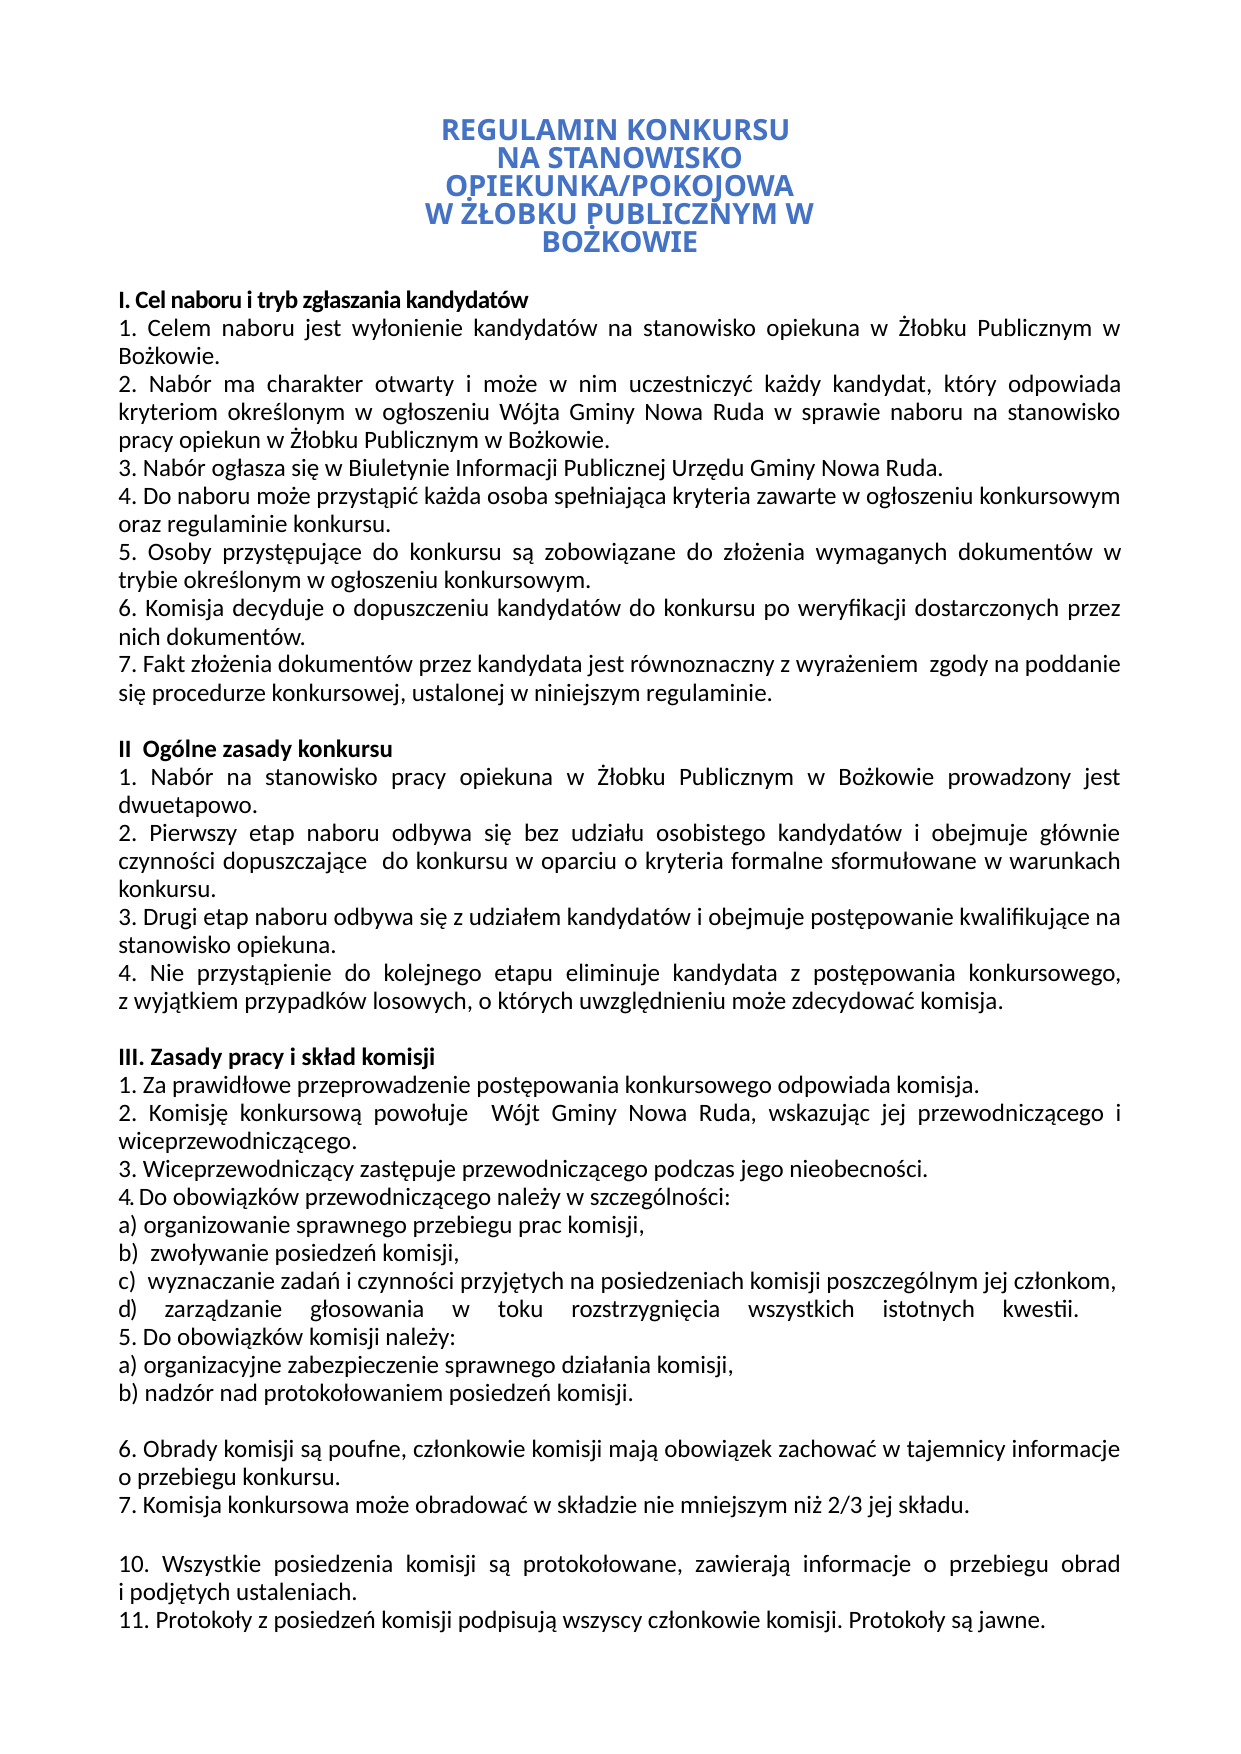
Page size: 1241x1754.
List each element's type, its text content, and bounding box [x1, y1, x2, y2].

text W ŻŁOBKU PUBLICZNYM W BOŻKOWIE [344, 202, 894, 258]
text 3. Wiceprzewodniczący zastępuje przewodniczącego podczas jego nieobecności. [118, 1155, 1122, 1183]
text 6. Komisja decyduje o dopuszczeniu kandydatów do konkursu po weryfikacji dostarczonych przez nich dokumentów. [118, 594, 1122, 651]
text 7. Fakt złożenia dokumentów przez kandydata jest równoznaczny z wyrażeniem zgody na poddanie się procedurze konkursowej, ustalonej w niniejszym regulaminie. [118, 651, 1122, 707]
text 1. Za prawidłowe przeprowadzenie postępowania konkursowego odpowiada komisja. [118, 1071, 1122, 1099]
text 1. Nabór na stanowisko pracy opiekuna w Żłobku Publicznym w Bożkowie prowadzony jest dwuetapowo. [118, 763, 1122, 819]
text 4. Do obowiązków przewodniczącego należy w szczególności: [118, 1183, 1122, 1211]
text I. Cel naboru i tryb zgłaszania kandydatów [118, 286, 1122, 314]
text 5. Osoby przystępujące do konkursu są zobowiązane do złożenia wymaganych dokumentów w trybie określonym w ogłoszeniu konkursowym. [118, 538, 1122, 594]
text REGULAMIN KONKURSU [344, 118, 894, 146]
text III. Zasady pracy i skład komisji [118, 1043, 1122, 1071]
text 6. Obrady komisji są poufne, członkowie komisji mają obowiązek zachować w tajemnicy informacje o przebiegu konkursu. [118, 1435, 1122, 1491]
text 1. Celem naboru jest wyłonienie kandydatów na stanowisko opiekuna w Żłobku Publicznym w Bożkowie. [118, 314, 1122, 370]
text 10. Wszystkie posiedzenia komisji są protokołowane, zawierają informacje o przebiegu obrad i podjętych ustaleniach. [118, 1550, 1122, 1606]
text 2. Pierwszy etap naboru odbywa się bez udziału osobistego kandydatów i obejmuje głównie czynności dopuszczające do konkursu w oparciu o kryteria formalne sformułowane w warunkach konkursu. [118, 819, 1122, 903]
text 4. Nie przystąpienie do kolejnego etapu eliminuje kandydata z postępowania konkursowego, z wyjątkiem przypadków losowych, o których uwzględnieniu może zdecydować komisja. [118, 959, 1122, 1015]
text 7. Komisja konkursowa może obradować w składzie nie mniejszym niż 2/3 jej składu. [118, 1491, 1122, 1519]
text 2. Nabór ma charakter otwarty i może w nim uczestniczyć każdy kandydat, który odpowiada kryteriom określonym w ogłoszeniu Wójta Gminy Nowa Ruda w sprawie naboru na stanowisko pracy opiekun w Żłobku Publicznym w Bożkowie. [118, 370, 1122, 454]
text 2. Komisję konkursową powołuje Wójt Gminy Nowa Ruda, wskazując jej przewodniczącego i wiceprzewodniczącego. [118, 1099, 1122, 1155]
text b) nadzór nad protokołowaniem posiedzeń komisji. [118, 1379, 1122, 1407]
text 4. Do naboru może przystąpić każda osoba spełniająca kryteria zawarte w ogłoszeniu konkursowym oraz regulaminie konkursu. [118, 482, 1122, 538]
text 3. Drugi etap naboru odbywa się z udziałem kandydatów i obejmuje postępowanie kwalifikujące na stanowisko opiekuna. [118, 903, 1122, 959]
text c) wyznaczanie zadań i czynności przyjętych na posiedzeniach komisji poszczególnym jej członkom, [118, 1267, 1122, 1295]
text b) zwoływanie posiedzeń komisji, [118, 1239, 1122, 1267]
text II Ogólne zasady konkursu [118, 734, 1122, 763]
text 11. Protokoły z posiedzeń komisji podpisują wszyscy członkowie komisji. Protokoły są jawne. [118, 1606, 1122, 1634]
text d) zarządzanie głosowania w toku rozstrzygnięcia wszystkich istotnych kwestii. 5. Do obowiązków komisji należy: [118, 1295, 1080, 1351]
text NA STANOWISKO OPIEKUNKA/POKOJOWA [344, 146, 894, 202]
text a) organizacyjne zabezpieczenie sprawnego działania komisji, [118, 1351, 1122, 1379]
text 3. Nabór ogłasza się w Biuletynie Informacji Publicznej Urzędu Gminy Nowa Ruda. [118, 454, 1122, 482]
text a) organizowanie sprawnego przebiegu prac komisji, [118, 1211, 1122, 1239]
